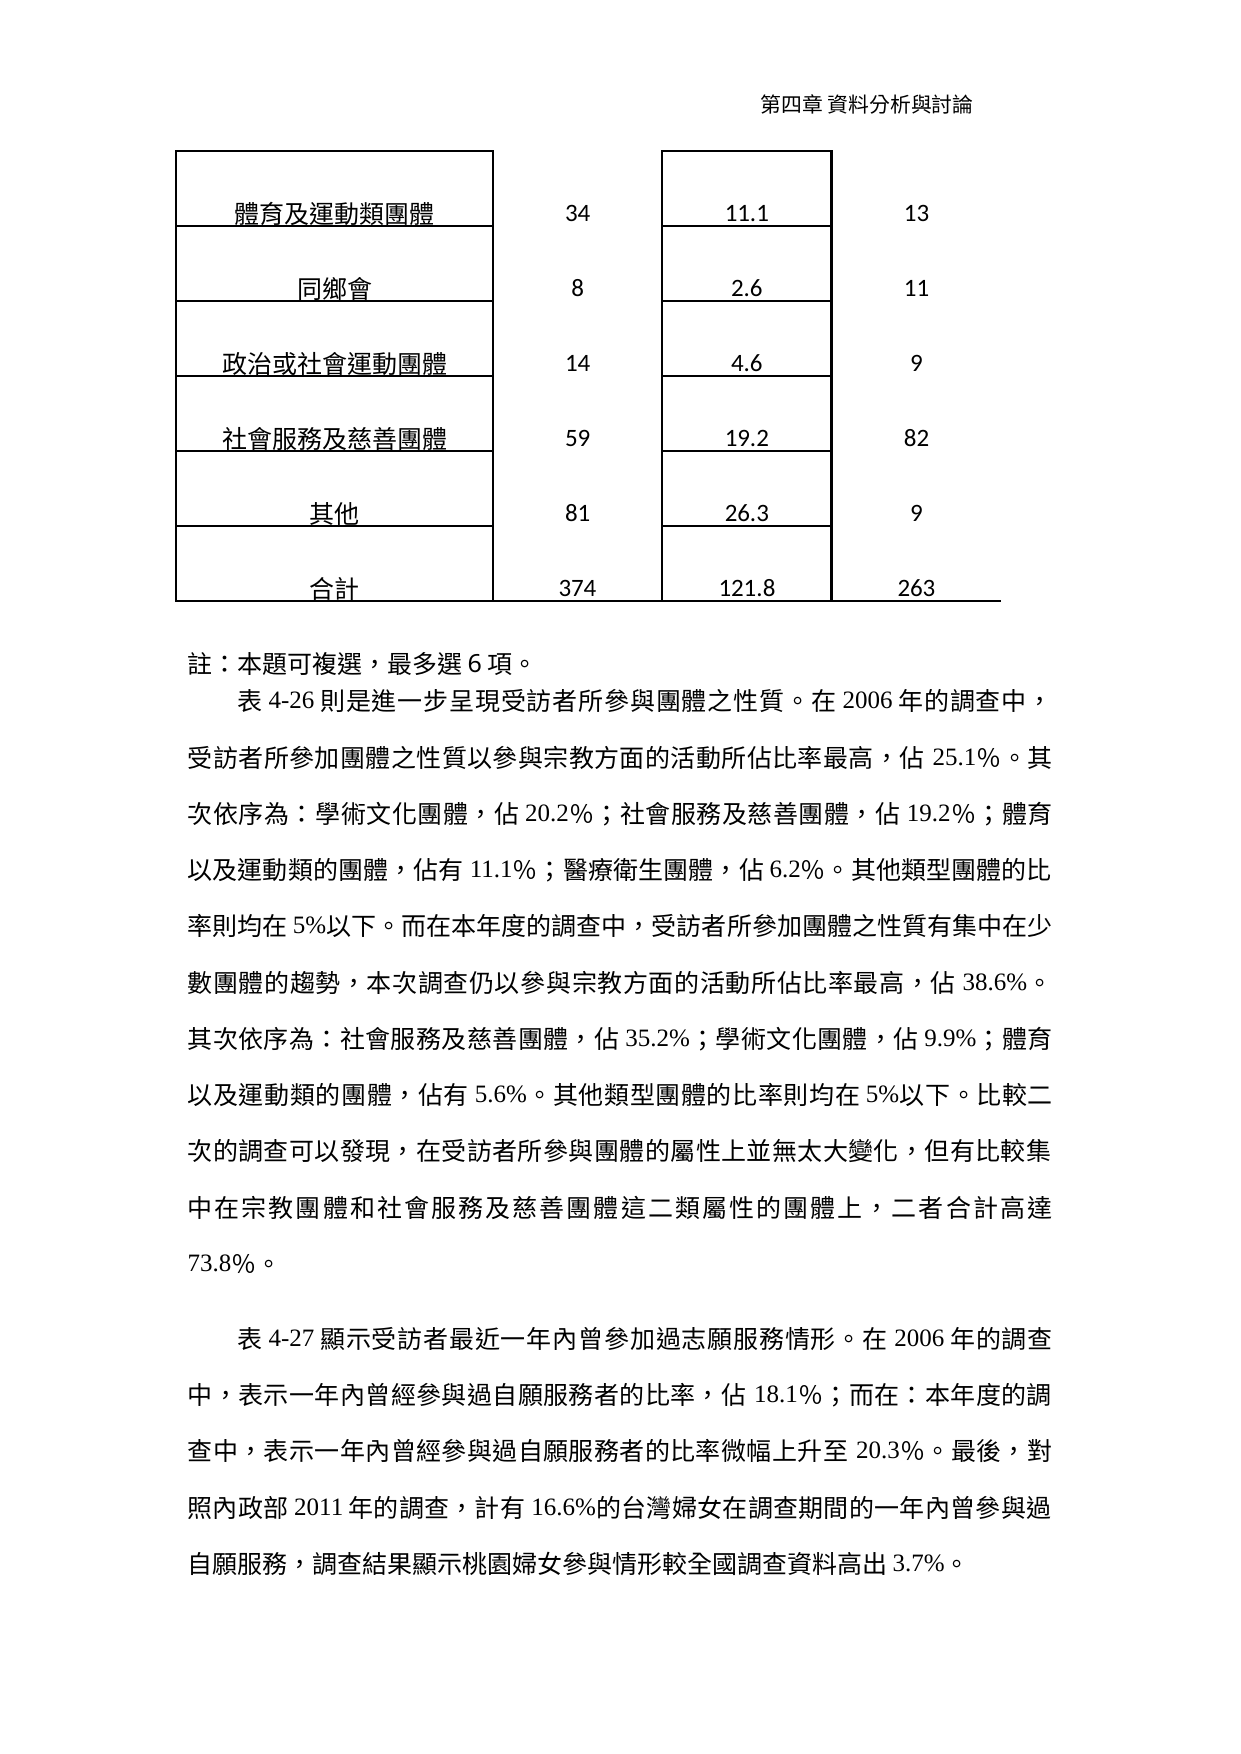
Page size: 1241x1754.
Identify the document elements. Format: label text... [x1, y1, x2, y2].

table_cell 11.1 [663, 152, 830, 225]
table_cell 11 [833, 225, 1001, 300]
table_cell 2.6 [663, 227, 830, 300]
table_cell 13 [833, 150, 1001, 225]
table_cell 14 [494, 300, 661, 375]
table_cell 8 [494, 225, 661, 300]
table_cell 19.2 [663, 377, 830, 450]
table_cell 121.8 [663, 527, 830, 600]
table_cell 其他 [177, 452, 492, 525]
table_cell 59 [494, 375, 661, 450]
table_cell 82 [833, 375, 1001, 450]
table_cell 263 [833, 525, 1001, 600]
table_cell 81 [494, 450, 661, 525]
table_cell 政治或社會運動團體 [177, 302, 492, 375]
table_cell 4.6 [663, 302, 830, 375]
table_cell 同鄉會 [177, 227, 492, 300]
table_cell 合計 [177, 527, 492, 600]
table_cell 34 [494, 150, 661, 225]
text 註：本題可複選，最多選6項。 [187, 637, 1053, 675]
table_cell 26.3 [663, 452, 830, 525]
text 表4-26則是進一步呈現受訪者所參與團體之性質。在2006年的調查中，受訪者所參加團體之性質以參與宗教方面的活動所佔比率最高，佔25.1％。其次依序為：學術文化團體，佔20.2％；社會服務及慈善團體，佔19.2％；體育以及運動類的團體，佔有11.1％；醫療衛生團體，佔6.2％。其他類型團體的比率則均在5%以下。而在本年度的調查中，受訪者所參加團體之性質有集中在少數團體的趨勢，本次調查仍以參與宗教方面的活動所佔比率最高，佔38.6%。其次依序為：社會服務及慈善團體，佔35.2%；學術文化團體，佔9.9%；體育以及運動類的團體，佔有5.6%。其他類型團體的比率則均在5%以下。比較二次的調查可以發現，在受訪者所參與團體的屬性上並無太大變化，但有比較集中在宗教團體和社會服務及慈善團體這二類屬性的團體上，二者合計高達73.8％。 [187, 675, 1053, 1275]
table_cell 374 [494, 525, 661, 600]
table_cell 9 [833, 450, 1001, 525]
table_cell 體育及運動類團體 [177, 152, 492, 225]
table_cell 9 [833, 300, 1001, 375]
text 表4-27顯示受訪者最近一年內曾參加過志願服務情形。在2006年的調查中，表示一年內曾經參與過自願服務者的比率，佔18.1％；而在：本年度的調查中，表示一年內曾經參與過自願服務者的比率微幅上升至20.3％。最後，對照內政部2011年的調查，計有16.6%的台灣婦女在調查期間的一年內曾參與過自願服務，調查結果顯示桃園婦女參與情形較全國調查資料高出3.7%。 [187, 1312, 1053, 1575]
table_cell 社會服務及慈善團體 [177, 377, 492, 450]
